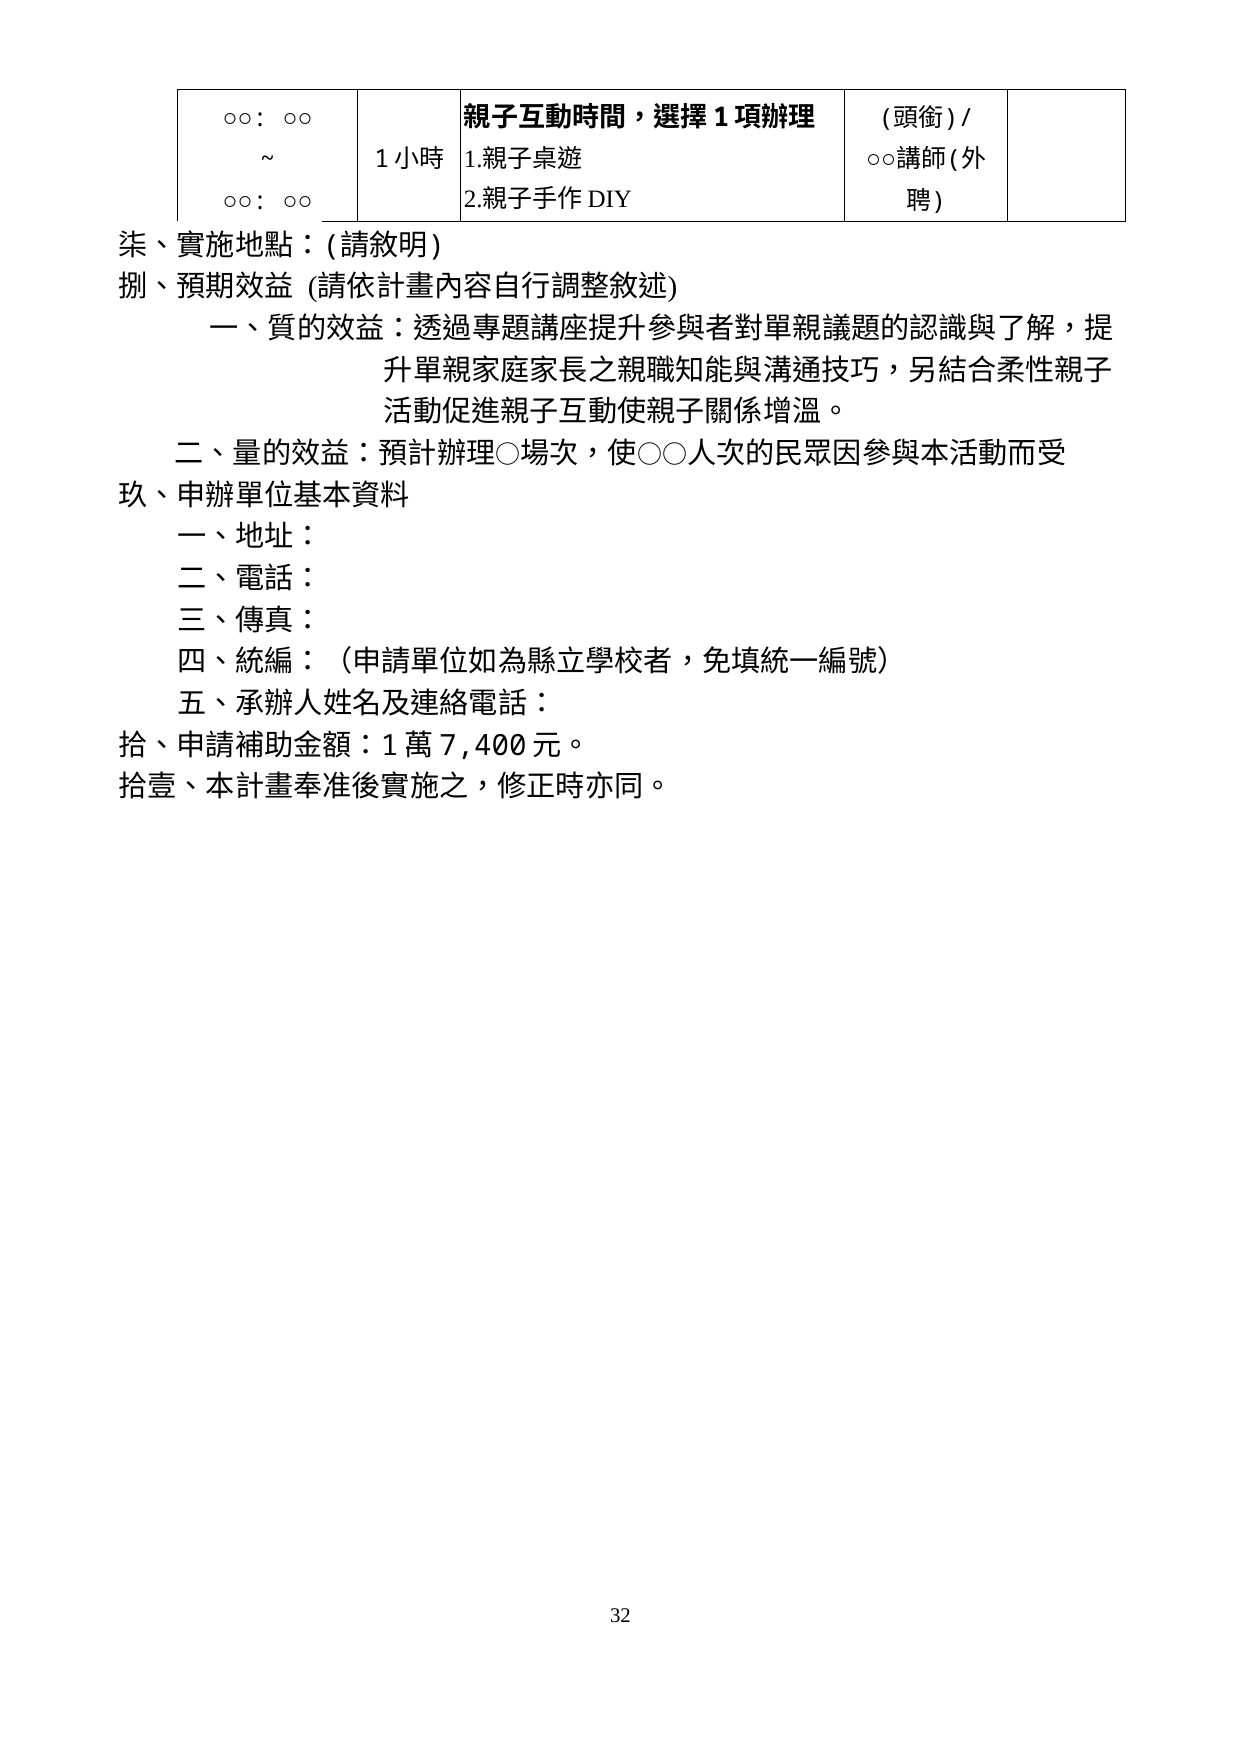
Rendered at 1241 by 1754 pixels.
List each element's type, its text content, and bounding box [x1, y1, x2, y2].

text 一、質的效益：透過專題講座提升參與者對單親議題的認識與了解，提升單親家庭家長之親職知能與溝通技巧，另結合柔性親子活動促進親子互動使親子關係增溫。 [0, 305, 1122, 430]
text 拾、申請補助金額：1萬7,400元。 [118, 722, 1122, 763]
text 柒、實施地點：(請敘明) [118, 222, 1122, 263]
text 四、統編：（申請單位如為縣立學校者，免填統一編號） [177, 638, 1122, 680]
table_cell 1小時 [358, 90, 460, 221]
table_cell ○○: ○○ ~ ○○: ○○ [178, 90, 357, 221]
text 玖、申辦單位基本資料 [118, 472, 1122, 513]
text 捌、預期效益 (請依計畫內容自行調整敘述) [118, 263, 1122, 305]
text 二、電話： [177, 555, 1122, 597]
text 一、地址： [177, 513, 1122, 555]
table_cell 親子互動時間，選擇1項辦理 1.親子桌遊 2.親子手作DIY [461, 90, 844, 221]
table_cell (頭銜)/ ○○講師(外聘) [845, 90, 1007, 221]
table_cell [1008, 90, 1125, 221]
text 拾壹、本計畫奉准後實施之，修正時亦同。 [118, 763, 1122, 805]
text 五、承辦人姓名及連絡電話： [177, 680, 1122, 722]
text 二、量的效益：預計辦理○場次，使○○人次的民眾因參與本活動而受 [174, 430, 1122, 472]
text 三、傳真： [177, 597, 1122, 638]
